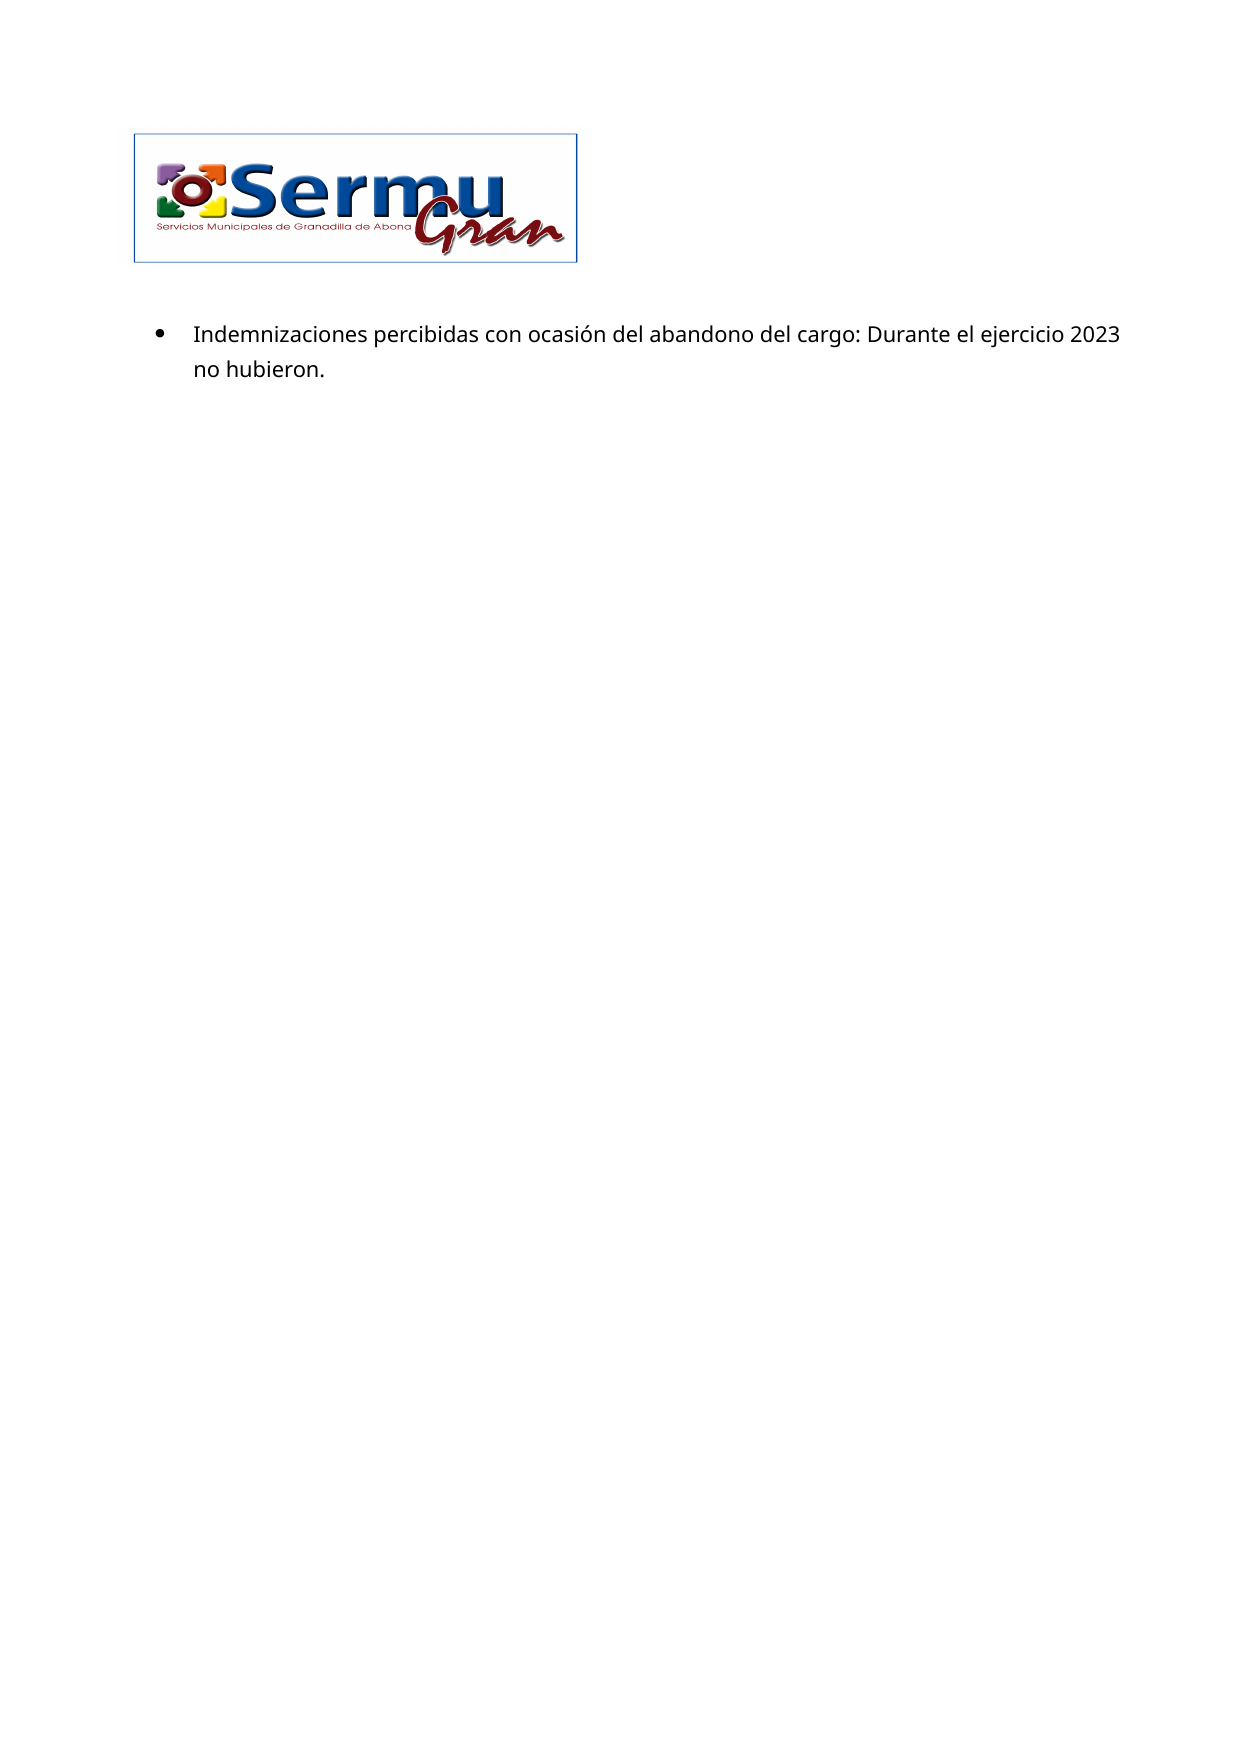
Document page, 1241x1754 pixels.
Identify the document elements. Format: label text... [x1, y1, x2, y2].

picture [116, 124, 588, 264]
list Indemnizaciones percibidas con ocasión del abandono del cargo: Durante el ejercicio 2023 no hubieron. [156, 319, 1122, 383]
